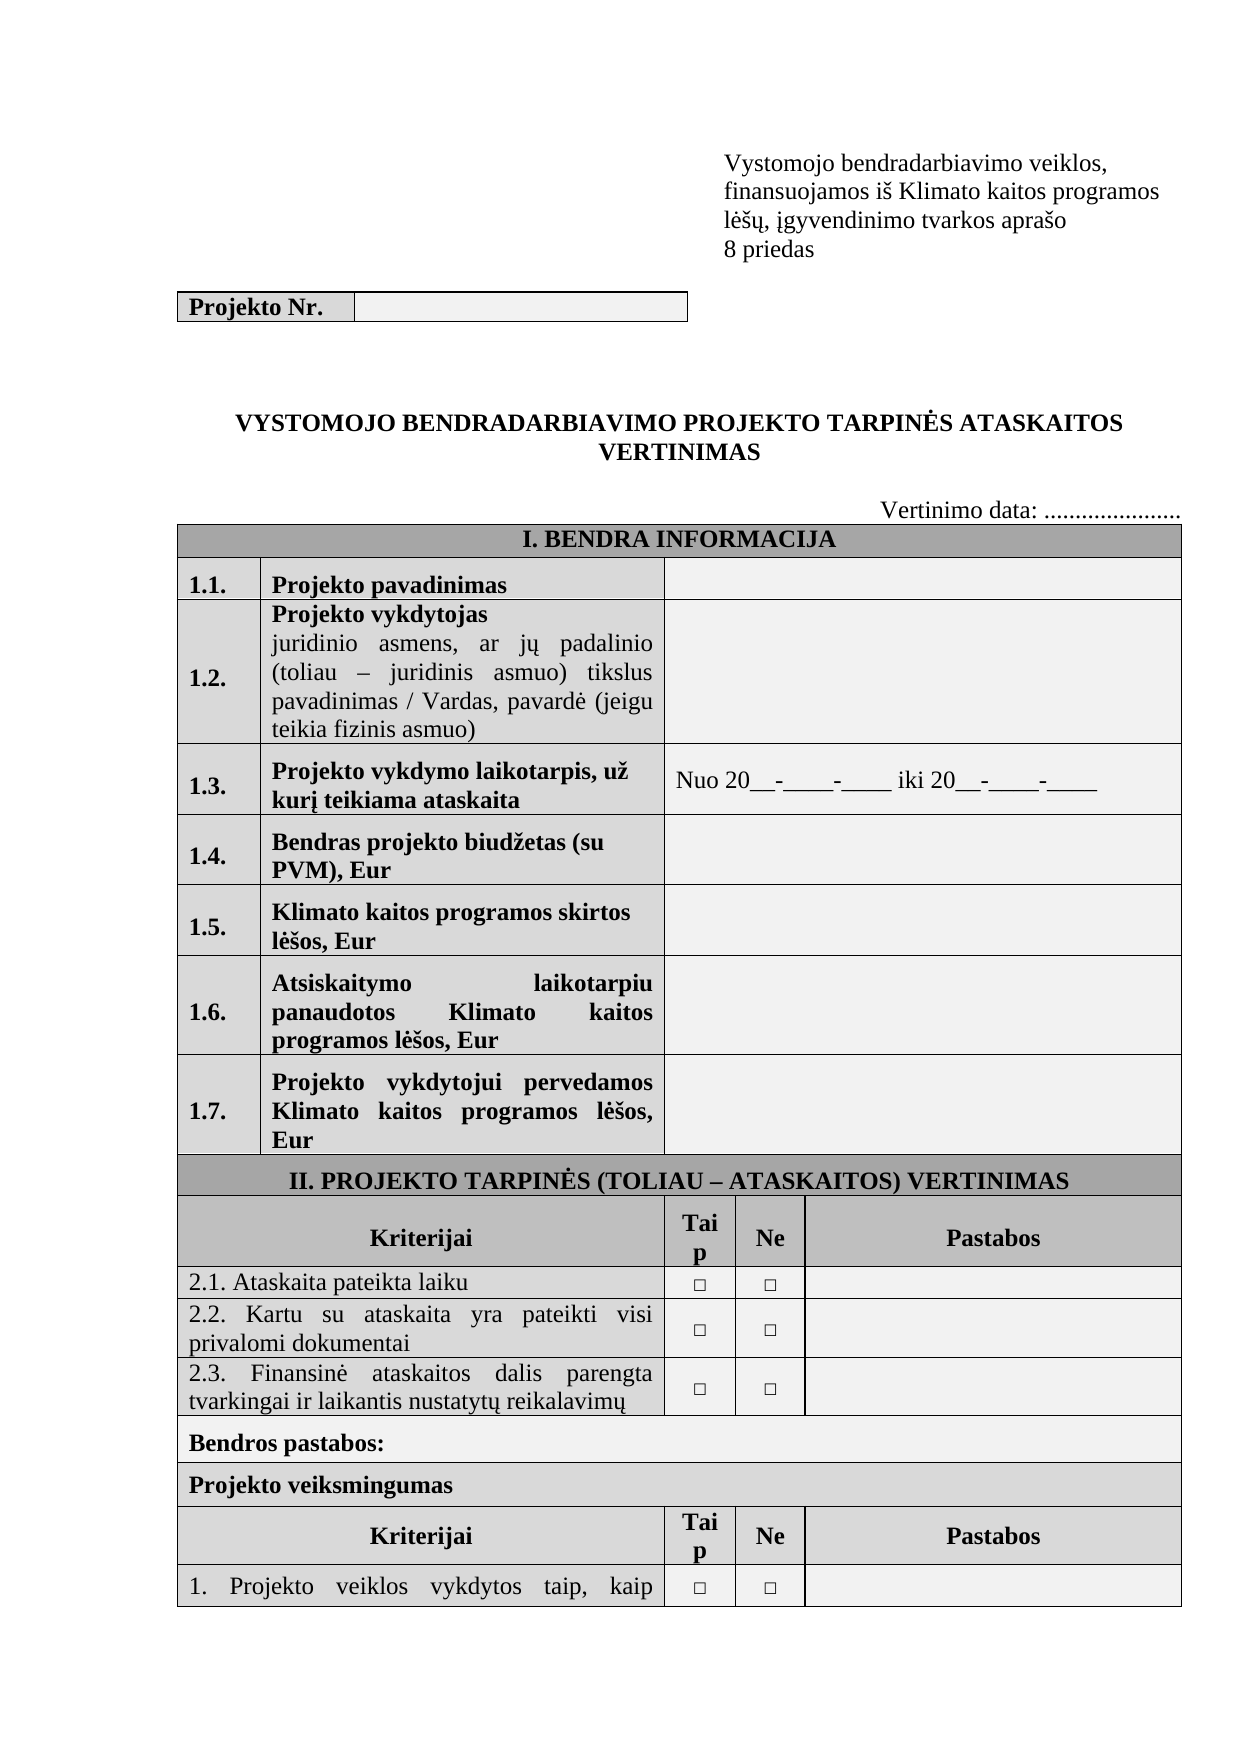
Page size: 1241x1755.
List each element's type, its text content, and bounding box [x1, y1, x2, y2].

table_cell ☐ [665, 1358, 735, 1415]
table_cell 1.5. [178, 885, 260, 955]
table_cell Projekto vykdytojas juridinio asmens, ar jų padalinio (toliau – juridinis asmuo) tikslus pavadinimas / Vardas, pavardė (jeigu teikia fizinis asmuo) [261, 600, 664, 743]
table_cell ☐ [736, 1358, 804, 1415]
table_cell ☐ [665, 1565, 735, 1606]
table_header Projekto Nr. [178, 293, 354, 321]
table_cell Projekto vykdytojui pervedamos Klimato kaitos programos lėšos, Eur [261, 1055, 664, 1153]
table_cell Bendros pastabos: [178, 1416, 1181, 1462]
text 8 priedas [723, 234, 1181, 263]
table_cell Taip [665, 1196, 735, 1266]
table_cell II. Projekto TARPINĖS (toliau – Ataskaitos) vertinimas [178, 1155, 1181, 1195]
table_cell Klimato kaitos programos skirtos lėšos, Eur [261, 885, 664, 955]
table_cell 1.7. [178, 1055, 260, 1153]
table_cell ☐ [736, 1299, 804, 1357]
table_cell [665, 815, 1181, 884]
table_cell Projekto vykdymo laikotarpis, už kurį teikiama ataskaita [261, 744, 664, 814]
table_cell [665, 558, 1181, 598]
table_cell ☐ [665, 1267, 735, 1298]
table_cell [665, 1055, 1181, 1153]
table_header [355, 293, 687, 321]
table_cell Projekto veiksmingumas [178, 1463, 1181, 1506]
table_cell 1. Projekto veiklos vykdytos taip, kaip [178, 1565, 664, 1606]
text VYSTOMOJO BENDRADARBIAVIMO PROJEKTO TARPINĖS ATASKAITOS VERTINIMAS [177, 408, 1181, 466]
table_cell Projekto pavadinimas [261, 558, 664, 598]
table_cell Nuo 20__-____-____ iki 20__-____-____ [665, 744, 1181, 814]
table_cell 2.1. Ataskaita pateikta laiku [178, 1267, 664, 1298]
table_cell ☐ [736, 1565, 804, 1606]
table_cell [806, 1267, 1181, 1298]
table_cell [806, 1358, 1181, 1415]
table_cell [806, 1299, 1181, 1357]
table_cell ☐ [665, 1299, 735, 1357]
table_cell [665, 885, 1181, 955]
table_cell Pastabos [806, 1507, 1181, 1564]
table_cell Ne [736, 1507, 804, 1564]
table_cell Atsiskaitymo laikotarpiu panaudotos Klimato kaitos programos lėšos, Eur [261, 956, 664, 1054]
table_cell 2.3. Finansinė ataskaitos dalis parengta tvarkingai ir laikantis nustatytų reikalavimų [178, 1358, 664, 1415]
table_cell 1.6. [178, 956, 260, 1054]
table_cell Taip [665, 1507, 735, 1564]
table_cell Pastabos [806, 1196, 1181, 1266]
table_cell 1.1. [178, 558, 260, 598]
table_cell Kriterijai [178, 1507, 664, 1564]
table_cell 1.3. [178, 744, 260, 814]
table_cell 2.2. Kartu su ataskaita yra pateikti visi privalomi dokumentai [178, 1299, 664, 1357]
table_cell [665, 956, 1181, 1054]
table_cell Bendras projekto biudžetas (su PVM), Eur [261, 815, 664, 884]
text Vertinimo data: ...................... [177, 495, 1181, 523]
table_cell 1.2. [178, 600, 260, 743]
table_cell ☐ [736, 1267, 804, 1298]
table_cell [665, 600, 1181, 743]
table_cell [806, 1565, 1181, 1606]
table_cell Kriterijai [178, 1196, 664, 1266]
table_header I. Bendra informacija [178, 525, 1181, 557]
table_cell Ne [736, 1196, 804, 1266]
table_cell 1.4. [178, 815, 260, 884]
text Vystomojo bendradarbiavimo veiklos, finansuojamos iš Klimato kaitos programos lėšų, įgyvendinimo tvarkos aprašo [723, 148, 1181, 234]
